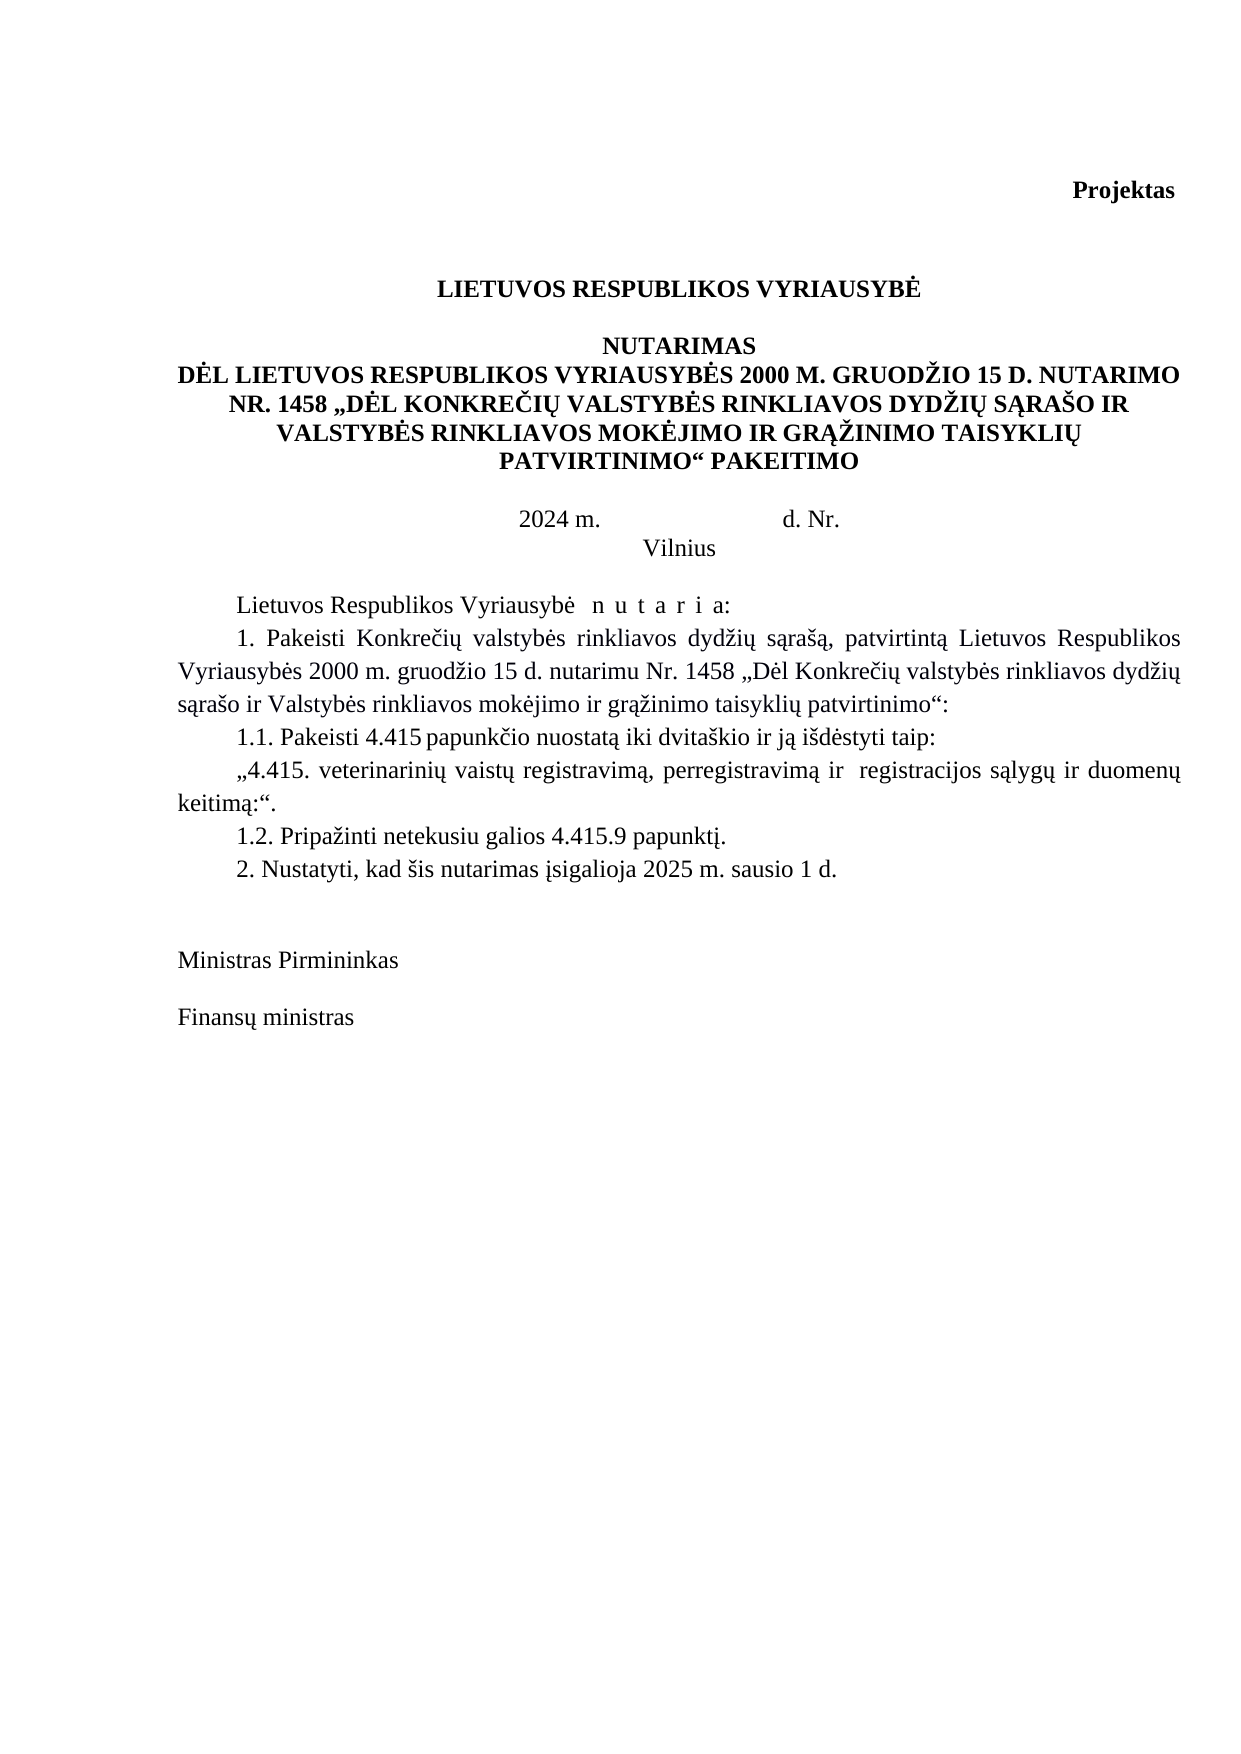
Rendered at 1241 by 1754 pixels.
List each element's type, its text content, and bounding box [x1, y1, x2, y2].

text 2024 m. d. Nr. [177, 504, 1181, 533]
text 1.2. Pripažinti netekusiu galios 4.415.9 papunktį. [177, 821, 1181, 850]
text 1. Pakeisti Konkrečių valstybės rinkliavos dydžių sąrašą, patvirtintą Lietuvos Respublikos Vyriausybės 2000 m. gruodžio 15 d. nutarimu Nr. 1458 „Dėl Konkrečių valstybės rinkliavos dydžių sąrašo ir Valstybės rinkliavos mokėjimo ir grąžinimo taisyklių patvirtinimo“: [177, 623, 1181, 718]
text Ministras Pirmininkas [177, 945, 1181, 973]
text „4.415. veterinarinių vaistų registravimą, perregistravimą ir registracijos sąlygų ir duomenų keitimą:“. [177, 755, 1181, 817]
text 1.1. Pakeisti 4.415 papunkčio nuostatą iki dvitaškio ir ją išdėstyti taip: [177, 722, 1181, 751]
text Lietuvos Respublikos Vyriausybė [177, 274, 1181, 303]
text DĖL LIETUVOS RESPUBLIKOS VYRIAUSYBĖS 2000 M. GRUODŽIO 15 D. NUTARIMO NR. 1458 „DĖL KONKREČIŲ VALSTYBĖS RINKLIAVOS DYDŽIŲ SĄRAŠO IR VALSTYBĖS RINKLIAVOS MOKĖJIMO IR GRĄŽINIMO TAISYKLIŲ PATVIRTINIMO“ PAKEITIMO [177, 360, 1181, 475]
text Finansų ministras [177, 1002, 1181, 1031]
text Lietuvos Respublikos Vyriausybė nutaria: [177, 590, 1181, 619]
text nutarimas [177, 331, 1181, 360]
text Vilnius [177, 533, 1181, 561]
text 2. Nustatyti, kad šis nutarimas įsigalioja 2025 m. sausio 1 d. [177, 854, 1181, 883]
text Projektas [702, 176, 1181, 204]
